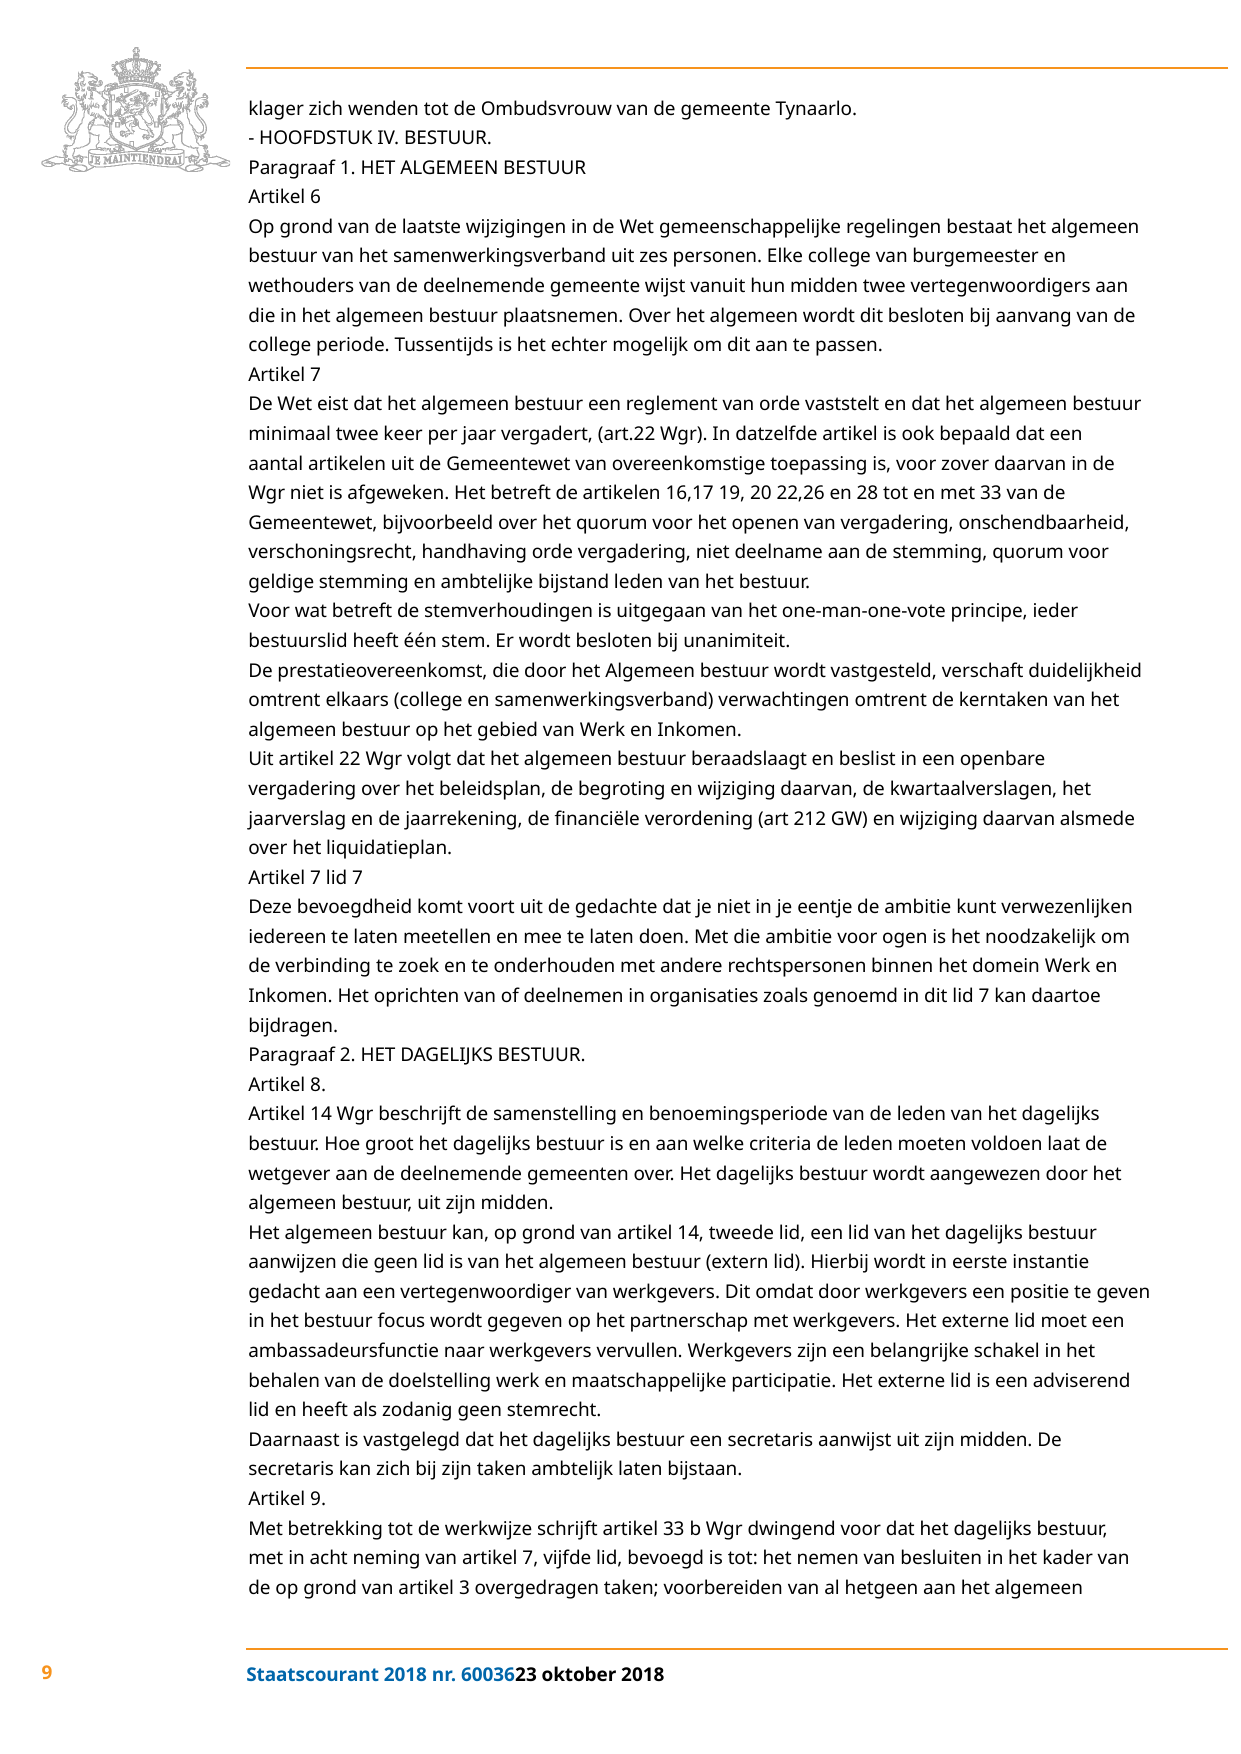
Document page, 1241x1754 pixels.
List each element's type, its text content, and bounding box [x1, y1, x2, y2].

text algemeen bestuur, uit zijn midden. [248, 1189, 1152, 1215]
text over het liquidatieplan. [248, 834, 1152, 860]
text Wgr niet is afgeweken. Het betreft de artikelen 16,17 19, 20 22,26 en 28 tot en met 33 van de [248, 479, 1152, 505]
text jaarverslag en de jaarrekening, de financiële verordening (art 212 GW) en wijziging daarvan alsmede [248, 805, 1152, 831]
text aantal artikelen uit de Gemeentewet van overeenkomstige toepassing is, voor zover daarvan in de [248, 450, 1152, 476]
text bestuur. Hoe groot het dagelijks bestuur is en aan welke criteria de leden moeten voldoen laat de [248, 1130, 1152, 1156]
text vergadering over het beleidsplan, de begroting en wijziging daarvan, de kwartaalverslagen, het [248, 775, 1152, 801]
text verschoningsrecht, handhaving orde vergadering, niet deelname aan de stemming, quorum voor [248, 538, 1152, 564]
text secretaris kan zich bij zijn taken ambtelijk laten bijstaan. [248, 1456, 1152, 1481]
text Artikel 8. [248, 1071, 1152, 1097]
text Gemeentewet, bijvoorbeeld over het quorum voor het openen van vergadering, onschendbaarheid, [248, 509, 1152, 535]
text Op grond van de laatste wijzigingen in de Wet gemeenschappelijke regelingen bestaat het algemeen [248, 213, 1152, 239]
text Paragraaf 2. HET DAGELIJKS BESTUUR. [248, 1041, 1152, 1067]
text met in acht neming van artikel 7, vijfde lid, bevoegd is tot: het nemen van besluiten in het kader van [248, 1544, 1152, 1570]
text Artikel 6 [248, 183, 1152, 209]
text bestuurslid heeft één stem. Er wordt besloten bij unanimiteit. [248, 627, 1152, 653]
text De prestatieovereenkomst, die door het Algemeen bestuur wordt vastgesteld, verschaft duidelijkheid omtrent elkaars (college en samenwerkingsverband) verwachtingen omtrent de kerntaken van het algemeen bestuur op het gebied van Werk en Inkomen. [248, 657, 1152, 742]
text Artikel 14 Wgr beschrijft de samenstelling en benoemingsperiode van de leden van het dagelijks [248, 1101, 1152, 1126]
text Artikel 7 lid 7 [248, 864, 1152, 890]
text lid en heeft als zodanig geen stemrecht. [248, 1396, 1152, 1422]
text - HOOFDSTUK IV. BESTUUR. [248, 124, 1152, 150]
text Uit artikel 22 Wgr volgt dat het algemeen bestuur beraadslaagt en beslist in een openbare [248, 746, 1152, 771]
picture [41, 47, 231, 172]
text Het algemeen bestuur kan, op grond van artikel 14, tweede lid, een lid van het dagelijks bestuur [248, 1219, 1152, 1245]
text klager zich wenden tot de Ombudsvrouw van de gemeente Tynaarlo. [248, 95, 1152, 121]
text Artikel 9. [248, 1485, 1152, 1511]
text Artikel 7 [248, 361, 1152, 387]
text de op grond van artikel 3 overgedragen taken; voorbereiden van al hetgeen aan het algemeen [248, 1574, 1152, 1600]
text wetgever aan de deelnemende gemeenten over. Het dagelijks bestuur wordt aangewezen door het [248, 1160, 1152, 1186]
text geldige stemming en ambtelijke bijstand leden van het bestuur. [248, 568, 1152, 594]
text minimaal twee keer per jaar vergadert, (art.22 Wgr). In datzelfde artikel is ook bepaald dat een [248, 420, 1152, 446]
text Paragraaf 1. HET ALGEMEEN BESTUUR [248, 154, 1152, 180]
text aanwijzen die geen lid is van het algemeen bestuur (extern lid). Hierbij wordt in eerste instantie gedacht aan een vertegenwoordiger van werkgevers. Dit omdat door werkgevers een positie te geven in het bestuur focus wordt gegeven op het partnerschap met werkgevers. Het externe lid moet een ambassadeursfunctie naar werkgevers vervullen. Werkgevers zijn een belangrijke schakel in het [248, 1248, 1152, 1363]
text De Wet eist dat het algemeen bestuur een reglement van orde vaststelt en dat het algemeen bestuur [248, 391, 1152, 416]
text Met betrekking tot de werkwijze schrijft artikel 33 b Wgr dwingend voor dat het dagelijks bestuur, [248, 1515, 1152, 1541]
text Voor wat betreft de stemverhoudingen is uitgegaan van het one-man-one-vote principe, ieder [248, 598, 1152, 623]
text behalen van de doelstelling werk en maatschappelijke participatie. Het externe lid is een adviserend [248, 1367, 1152, 1393]
text Deze bevoegdheid komt voort uit de gedachte dat je niet in je eentje de ambitie kunt verwezenlijken iedereen te laten meetellen en mee te laten doen. Met die ambitie voor ogen is het noodzakelijk om de verbinding te zoek en te onderhouden met andere rechtspersonen binnen het domein Werk en Inkomen. Het oprichten van of deelnemen in organisaties zoals genoemd in dit lid 7 kan daartoe bijdragen. [248, 893, 1152, 1038]
text Daarnaast is vastgelegd dat het dagelijks bestuur een secretaris aanwijst uit zijn midden. De [248, 1426, 1152, 1452]
text bestuur van het samenwerkingsverband uit zes personen. Elke college van burgemeester en wethouders van de deelnemende gemeente wijst vanuit hun midden twee vertegenwoordigers aan die in het algemeen bestuur plaatsnemen. Over het algemeen wordt dit besloten bij aanvang van de college periode. Tussentijds is het echter mogelijk om dit aan te passen. [248, 243, 1152, 357]
